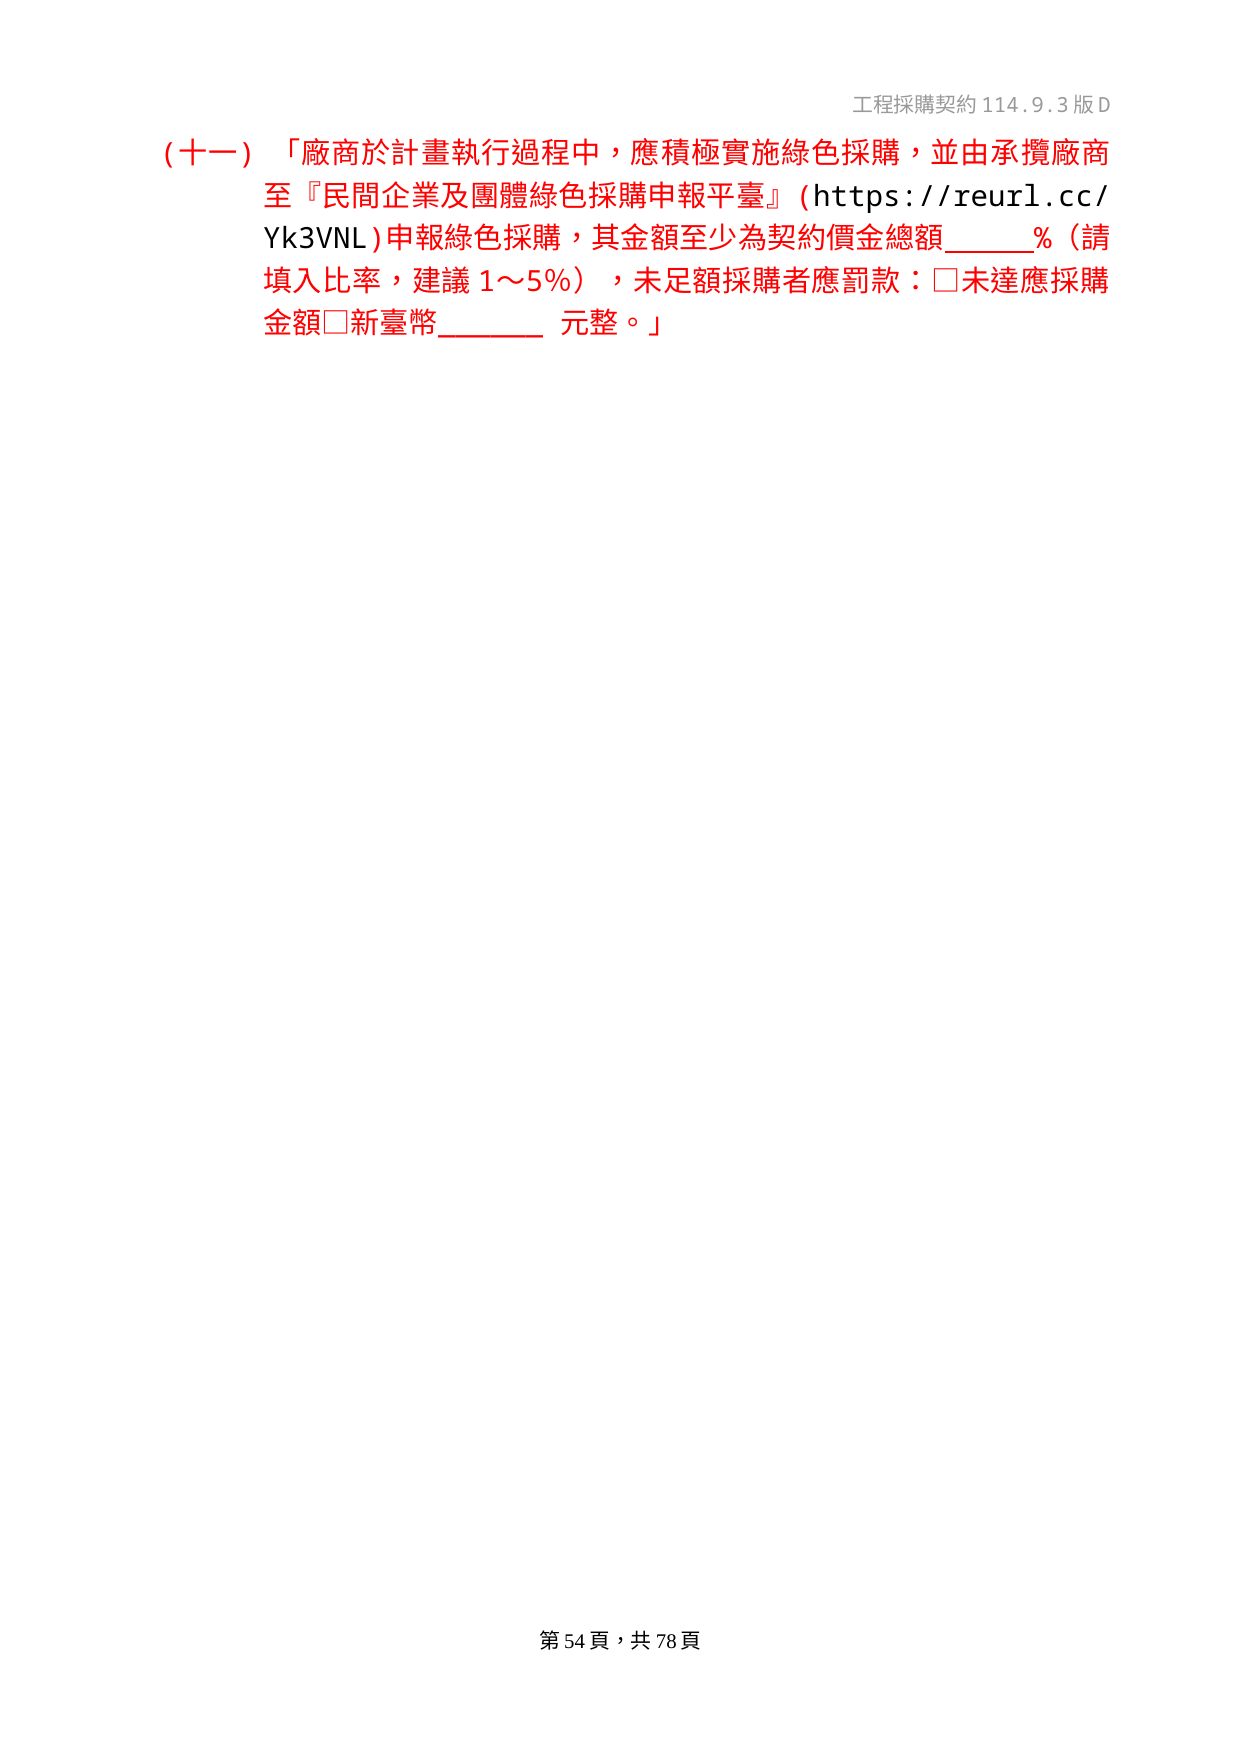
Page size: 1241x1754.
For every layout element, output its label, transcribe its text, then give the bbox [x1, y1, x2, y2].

text (十一) 「廠商於計畫執行過程中，應積極實施綠色採購，並由承攬廠商至『民間企業及團體綠色採購申報平臺』(https://reurl.cc/Yk3VNL)申報綠色採購，其金額至少為契約價金總額 %（請填入比率，建議1～5％），未足額採購者應罰款：□未達應採購金額□新臺幣______ 元整。」 [159, 130, 1110, 342]
